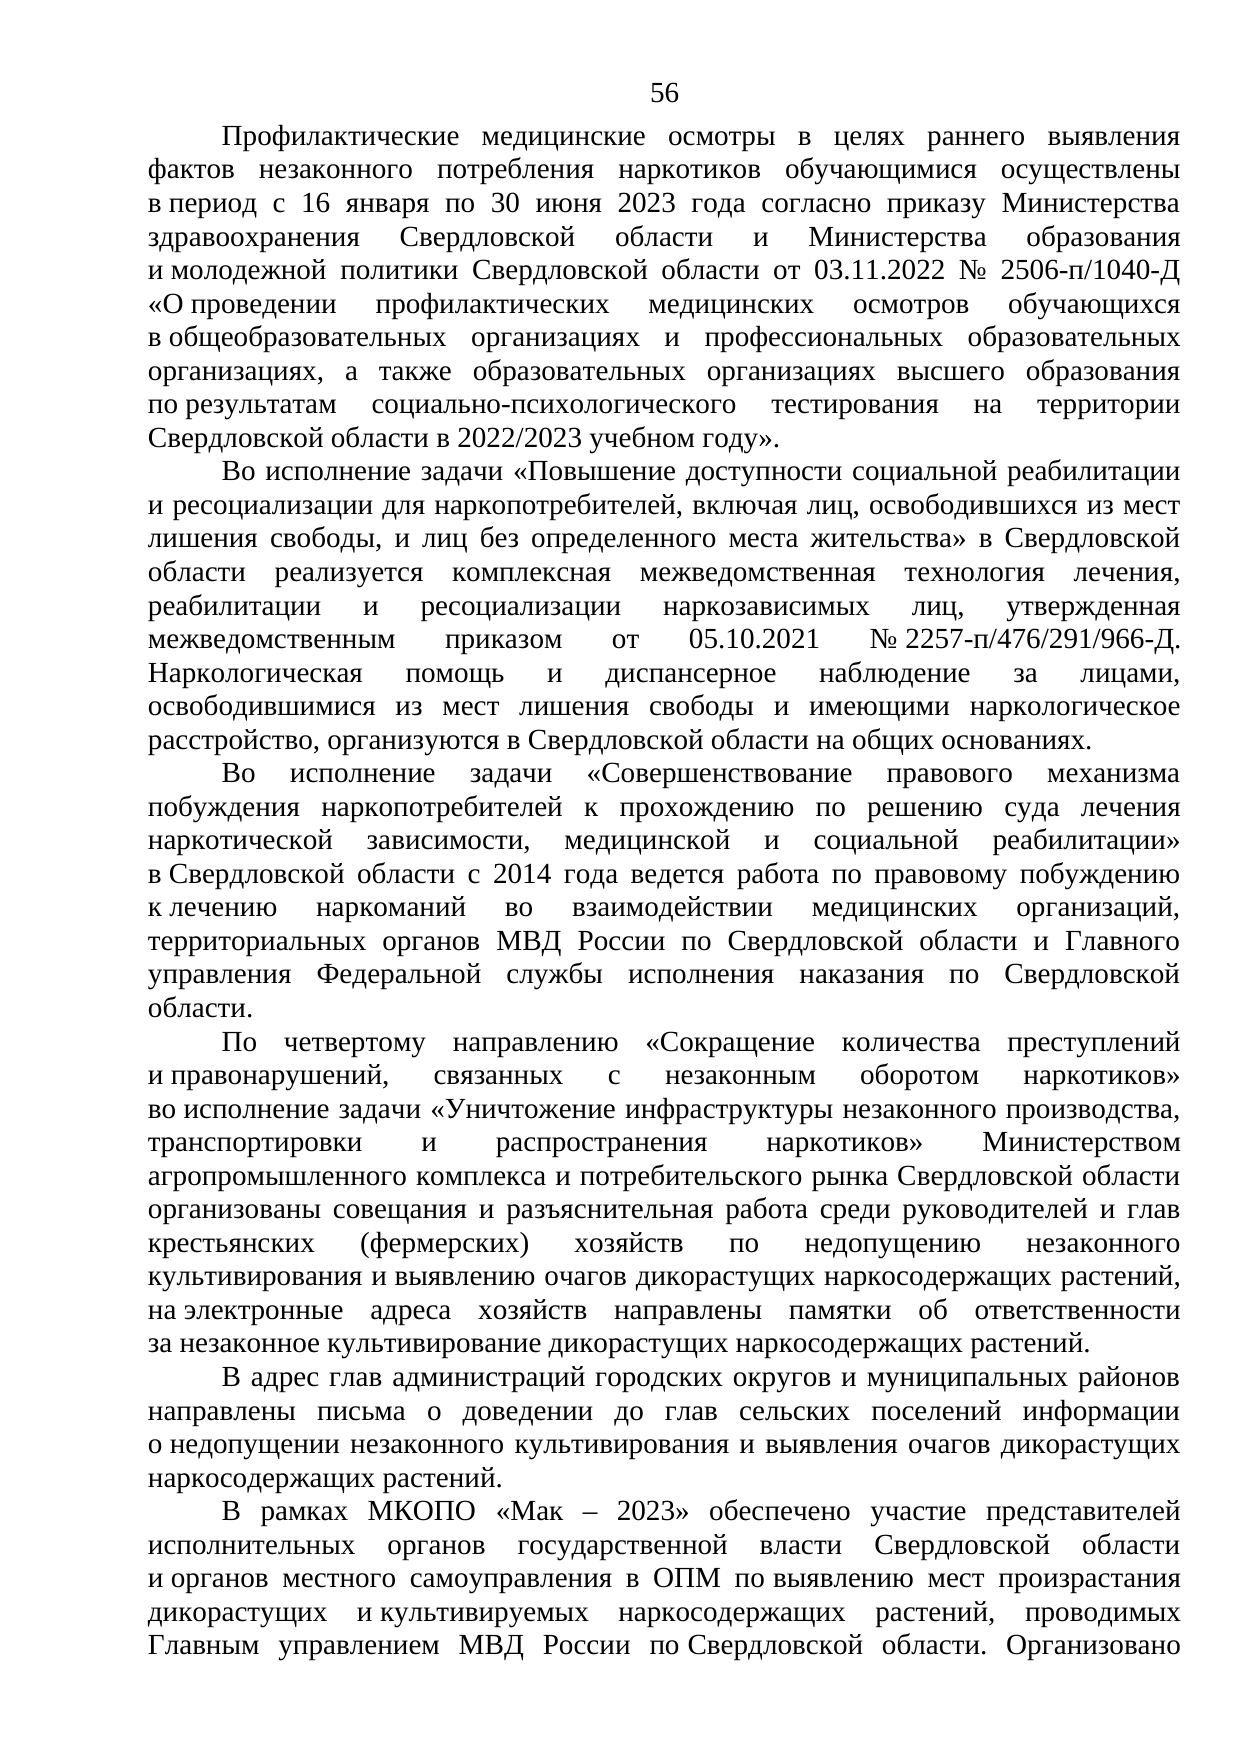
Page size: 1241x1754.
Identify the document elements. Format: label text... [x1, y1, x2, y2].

text В рамках МКОПО «Мак – 2023» обеспечено участие представителей исполнительных органов государственной власти Свердловской области и органов местного самоуправления в ОПМ по выявлению мест произрастания дикорастущих и культивируемых наркосодержащих растений, проводимых Главным управлением МВД России по Свердловской области. Организовано [148, 1493, 1181, 1661]
text Во исполнение задачи «Совершенствование правового механизма побуждения наркопотребителей к прохождению по решению суда лечения наркотической зависимости, медицинской и социальной реабилитации» в Свердловской области с 2014 года ведется работа по правовому побуждению к лечению наркоманий во взаимодействии медицинских организаций, территориальных органов МВД России по Свердловской области и Главного управления Федеральной службы исполнения наказания по Свердловской области. [148, 755, 1181, 1024]
text По четвертому направлению «Сокращение количества преступлений и правонарушений, связанных с незаконным оборотом наркотиков» во исполнение задачи «Уничтожение инфраструктуры незаконного производства, транспортировки и распространения наркотиков» Министерством агропромышленного комплекса и потребительского рынка Свердловской области организованы совещания и разъяснительная работа среди руководителей и глав крестьянских (фермерских) хозяйств по недопущению незаконного культивирования и выявлению очагов дикорастущих наркосодержащих растений, на электронные адреса хозяйств направлены памятки об ответственности за незаконное культивирование дикорастущих наркосодержащих растений. [148, 1024, 1181, 1359]
text Профилактические медицинские осмотры в целях раннего выявления фактов незаконного потребления наркотиков обучающимися осуществлены в период с 16 января по 30 июня 2023 года согласно приказу Министерства здравоохранения Свердловской области и Министерства образования и молодежной политики Свердловской области от 03.11.2022 № 2506-п/1040-Д «О проведении профилактических медицинских осмотров обучающихся в общеобразовательных организациях и профессиональных образовательных организациях, а также образовательных организациях высшего образования по результатам социально-психологического тестирования на территории Свердловской области в 2022/2023 учебном году». [148, 118, 1181, 453]
text Во исполнение задачи «Повышение доступности социальной реабилитации и ресоциализации для наркопотребителей, включая лиц, освободившихся из мест лишения свободы, и лиц без определенного места жительства» в Свердловской области реализуется комплексная межведомственная технология лечения, реабилитации и ресоциализации наркозависимых лиц, утвержденная межведомственным приказом от 05.10.2021 № 2257-п/476/291/966-Д. Наркологическая помощь и диспансерное наблюдение за лицами, освободившимися из мест лишения свободы и имеющими наркологическое расстройство, организуются в Свердловской области на общих основаниях. [148, 453, 1181, 755]
text В адрес глав администраций городских округов и муниципальных районов направлены письма о доведении до глав сельских поселений информации о недопущении незаконного культивирования и выявления очагов дикорастущих наркосодержащих растений. [148, 1359, 1181, 1493]
